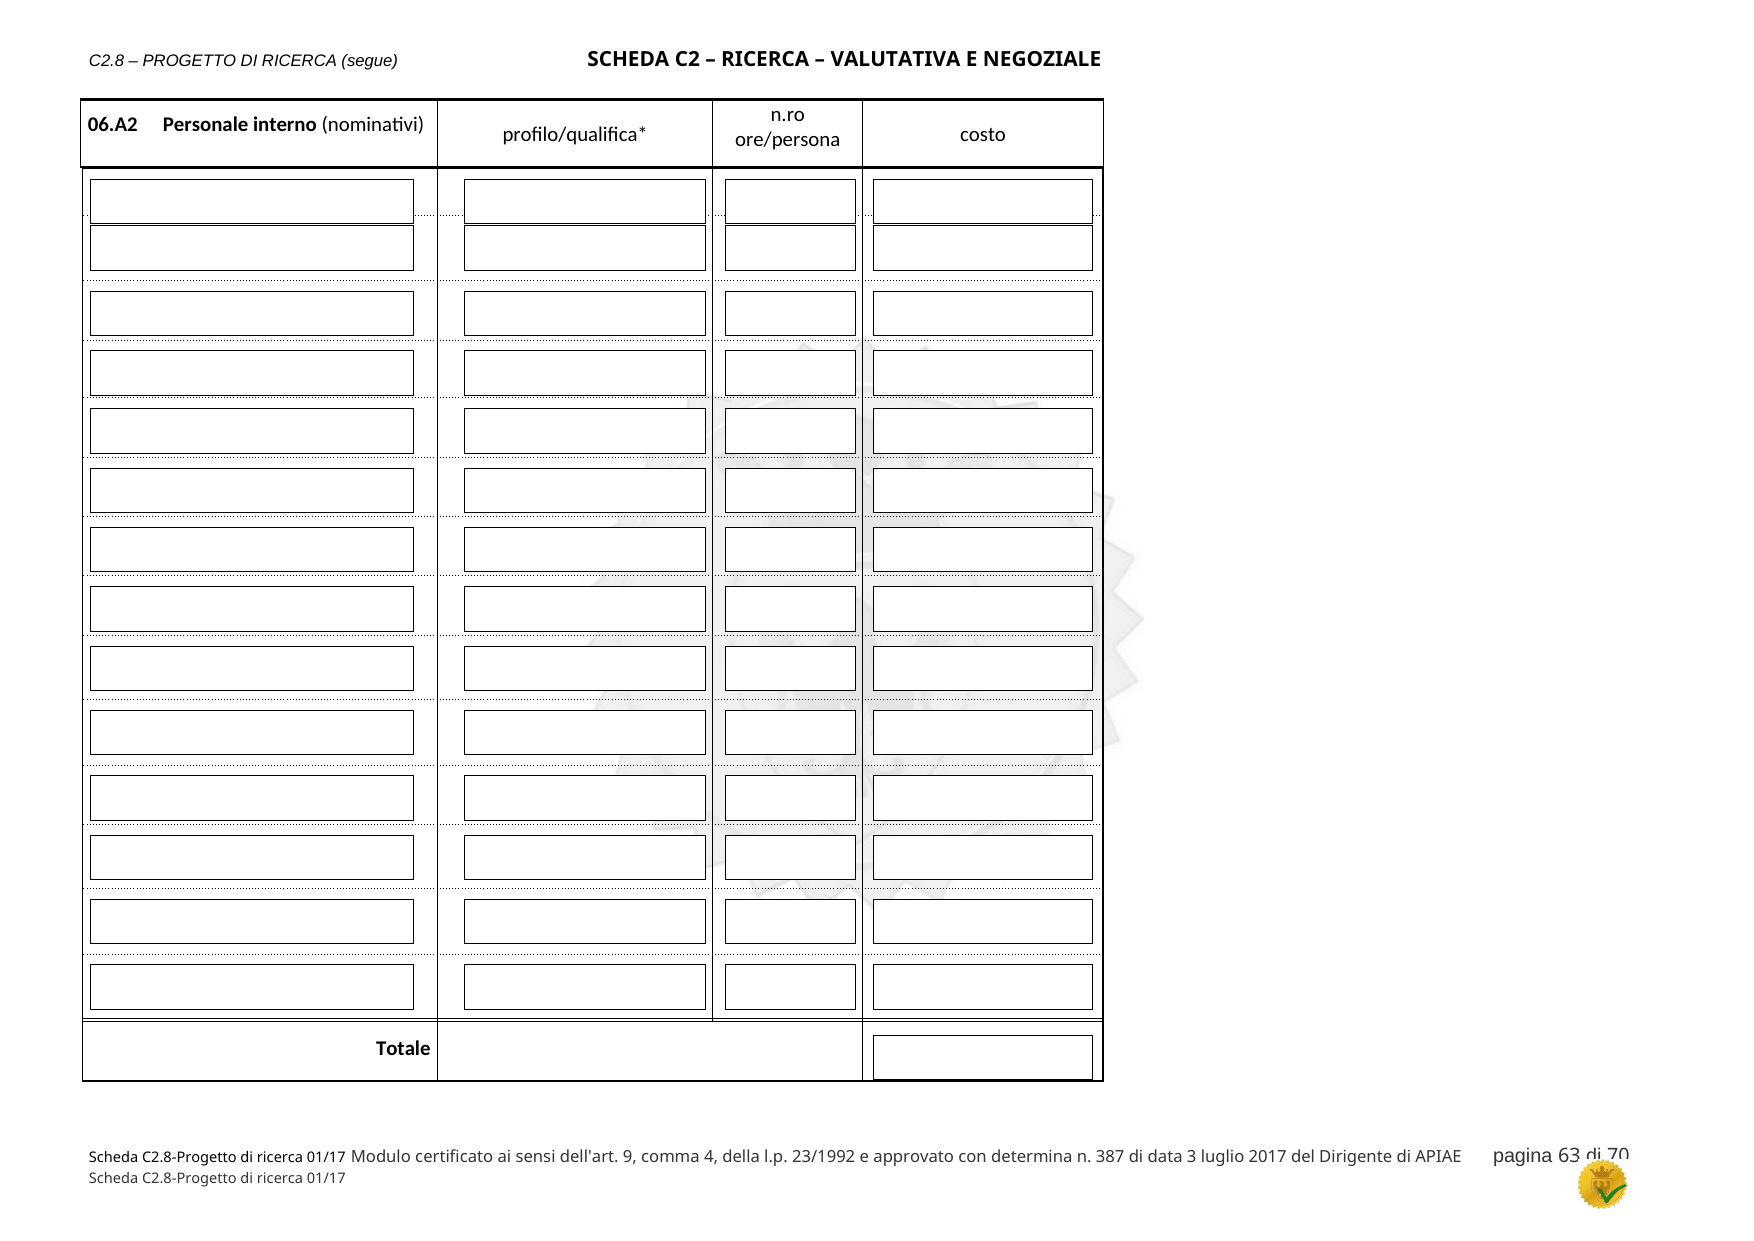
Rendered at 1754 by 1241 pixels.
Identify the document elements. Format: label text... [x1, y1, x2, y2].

table_cell [863, 888, 1102, 953]
table_cell [83, 397, 437, 457]
table_header costo [863, 101, 1103, 166]
table_cell [438, 635, 712, 699]
table_cell [863, 457, 1102, 516]
table_cell [863, 954, 1102, 1018]
table_cell [438, 954, 712, 1018]
table_cell [713, 824, 862, 888]
table_cell [863, 635, 1102, 699]
table_cell [713, 699, 862, 764]
table_cell [713, 340, 862, 397]
table_cell [83, 824, 437, 888]
table_cell [713, 635, 862, 699]
table_cell [863, 699, 1102, 764]
table_header [863, 169, 1102, 214]
table_cell [863, 397, 1102, 457]
table_cell Totale [83, 1022, 437, 1080]
table_cell [438, 516, 712, 575]
table_cell [83, 516, 437, 575]
table_cell [438, 340, 712, 397]
table_cell [83, 340, 437, 397]
table_cell [438, 215, 712, 280]
table_cell [713, 575, 862, 635]
table_cell [83, 457, 437, 516]
table_cell [83, 635, 437, 699]
table_header profilo/qualifica* [438, 101, 712, 166]
table_cell [863, 1022, 1102, 1080]
table_cell [83, 215, 437, 280]
table_cell [863, 765, 1102, 824]
table_header [83, 169, 437, 214]
table_header [713, 169, 862, 214]
table_cell [713, 280, 862, 339]
table_cell [83, 280, 437, 339]
table_cell [713, 397, 862, 457]
table_cell [438, 457, 712, 516]
table_cell [83, 575, 437, 635]
table_header n.ro ore/persona [713, 101, 862, 166]
table_cell [863, 280, 1102, 339]
table_cell [713, 516, 862, 575]
table_cell [713, 457, 862, 516]
table_cell [713, 215, 862, 280]
table_cell [438, 575, 712, 635]
table_cell [83, 765, 437, 824]
table_header [438, 169, 712, 214]
table_cell [83, 699, 437, 764]
table_cell [863, 215, 1102, 280]
table_cell [863, 824, 1102, 888]
table_cell [438, 888, 712, 953]
table_cell [438, 1022, 862, 1080]
table_cell [438, 397, 712, 457]
table_cell [438, 765, 712, 824]
table_cell [863, 575, 1102, 635]
table_cell [863, 340, 1102, 397]
table_header 06.A2 Personale interno (nominativi) [81, 101, 437, 166]
table_cell [438, 280, 712, 339]
table_cell [83, 954, 437, 1018]
picture [88, 44, 1666, 1209]
table_cell [713, 765, 862, 824]
table_cell [863, 516, 1102, 575]
table_cell [713, 954, 862, 1018]
table_cell [713, 888, 862, 953]
table_cell [83, 888, 437, 953]
table_cell [438, 824, 712, 888]
table_cell [438, 699, 712, 764]
